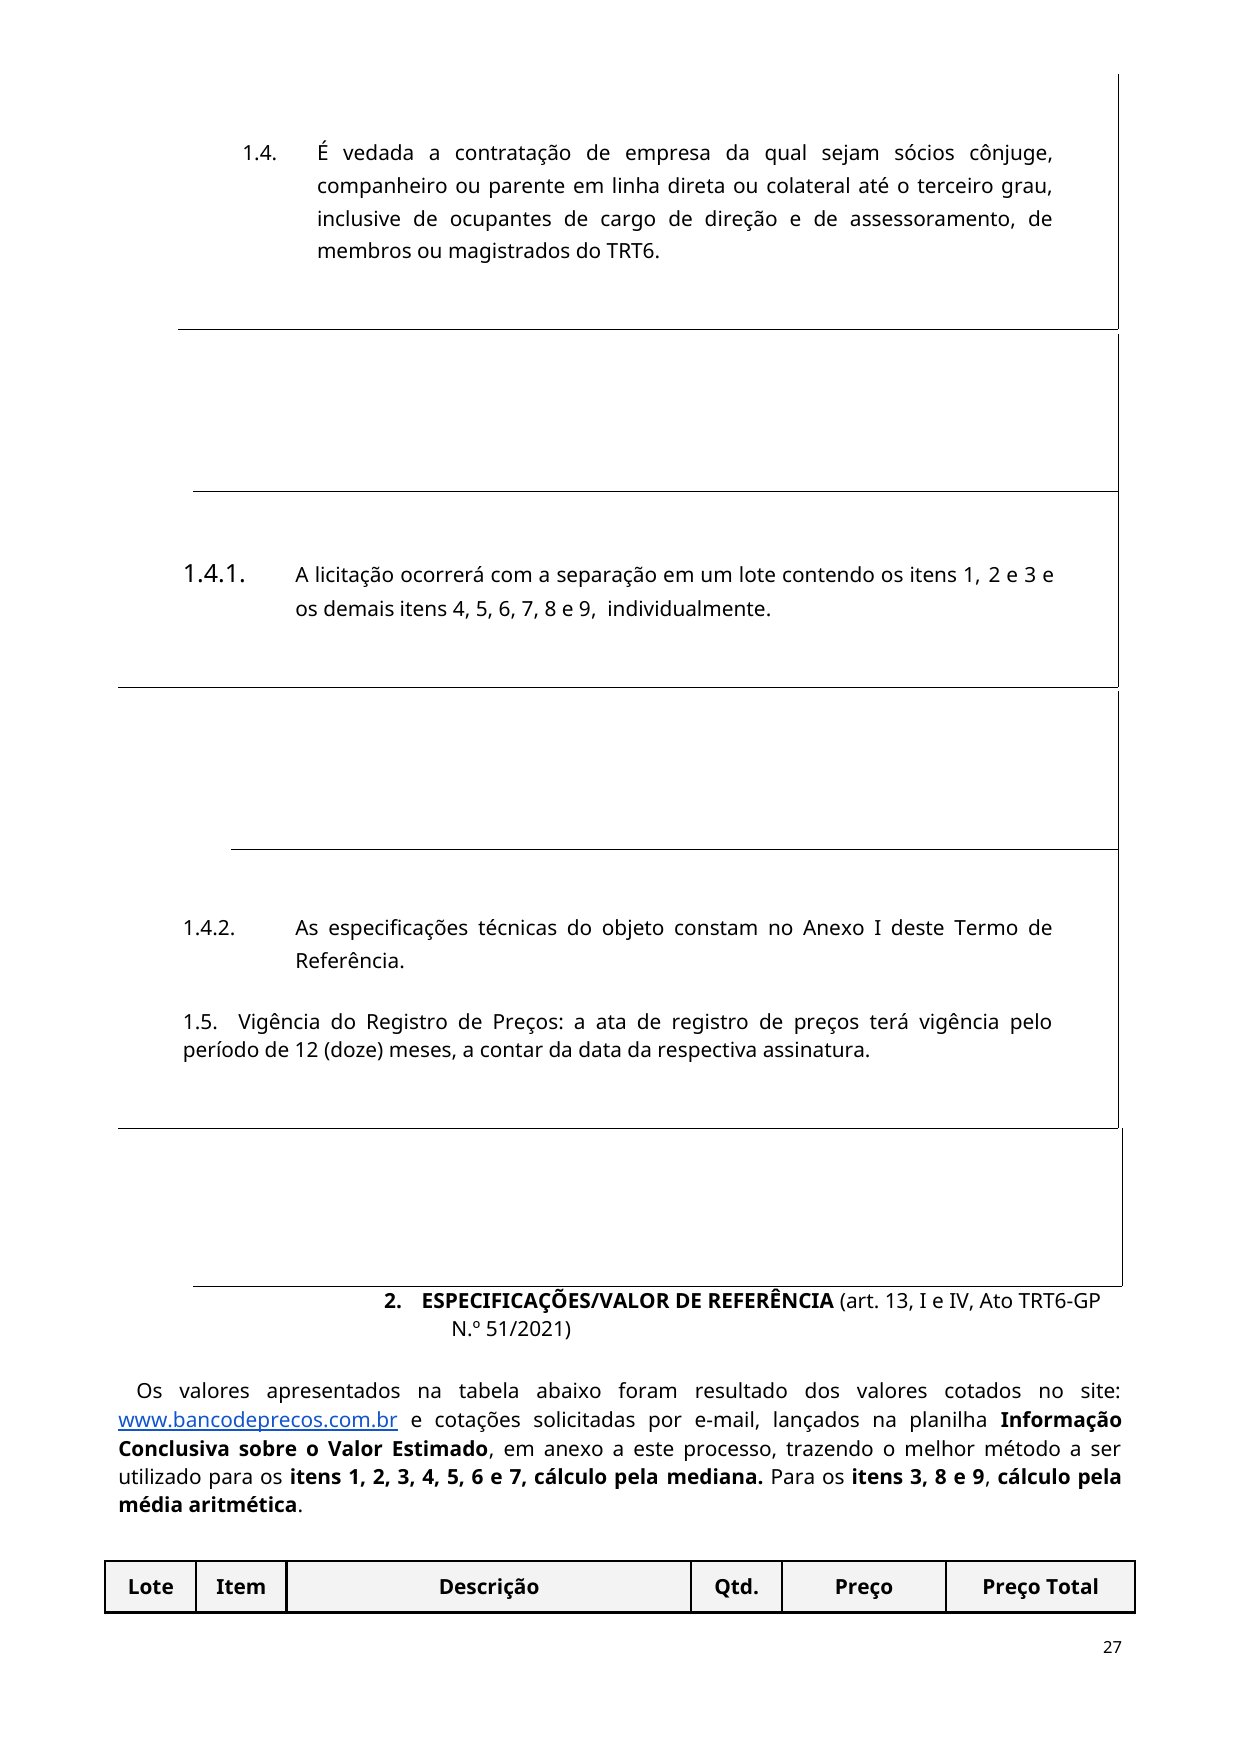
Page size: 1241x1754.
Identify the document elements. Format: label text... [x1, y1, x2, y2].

list A licitação ocorrerá com a separação em um lote contendo os itens 1, 2 e 3 e os demais itens 4, 5, 6, 7, 8 e 9, individualmente. [118, 491, 1118, 687]
text Os valores apresentados na tabela abaixo foram resultado dos valores cotados no site: www.bancodeprecos.com.br e cotações solicitadas por e-mail, lançados na planilha Informação Conclusiva sobre o Valor Estimado, em anexo a este processo, trazendo o melhor método a ser utilizado para os itens 1, 2, 3, 4, 5, 6 e 7, cálculo pela mediana. Para os itens 3, 8 e 9, cálculo pela média aritmética. [118, 1371, 1122, 1519]
table_header Descrição [288, 1562, 690, 1611]
table_header Preço [783, 1562, 945, 1611]
table_header Lote [106, 1562, 195, 1611]
table_header Qtd. [692, 1562, 781, 1611]
table_header Preço Total [947, 1562, 1134, 1611]
list As especificações técnicas do objeto constam no Anexo I deste Termo de Referência. [118, 849, 1118, 974]
table_header Item [197, 1562, 285, 1611]
text 1.5. Vigência do Registro de Preços: a ata de registro de preços terá vigência pelo período de 12 (doze) meses, a contar da data da respectiva assinatura. [118, 1007, 1118, 1128]
list É vedada a contratação de empresa da qual sejam sócios cônjuge, companheiro ou parente em linha direta ou colateral até o terceiro grau, inclusive de ocupantes de cargo de direção e de assessoramento, de membros ou magistrados do TRT6. [177, 74, 1118, 329]
list ESPECIFICAÇÕES/VALOR DE REFERÊNCIA (art. 13, I e IV, Ato TRT6-GP N.º 51/2021) [384, 1286, 1122, 1343]
